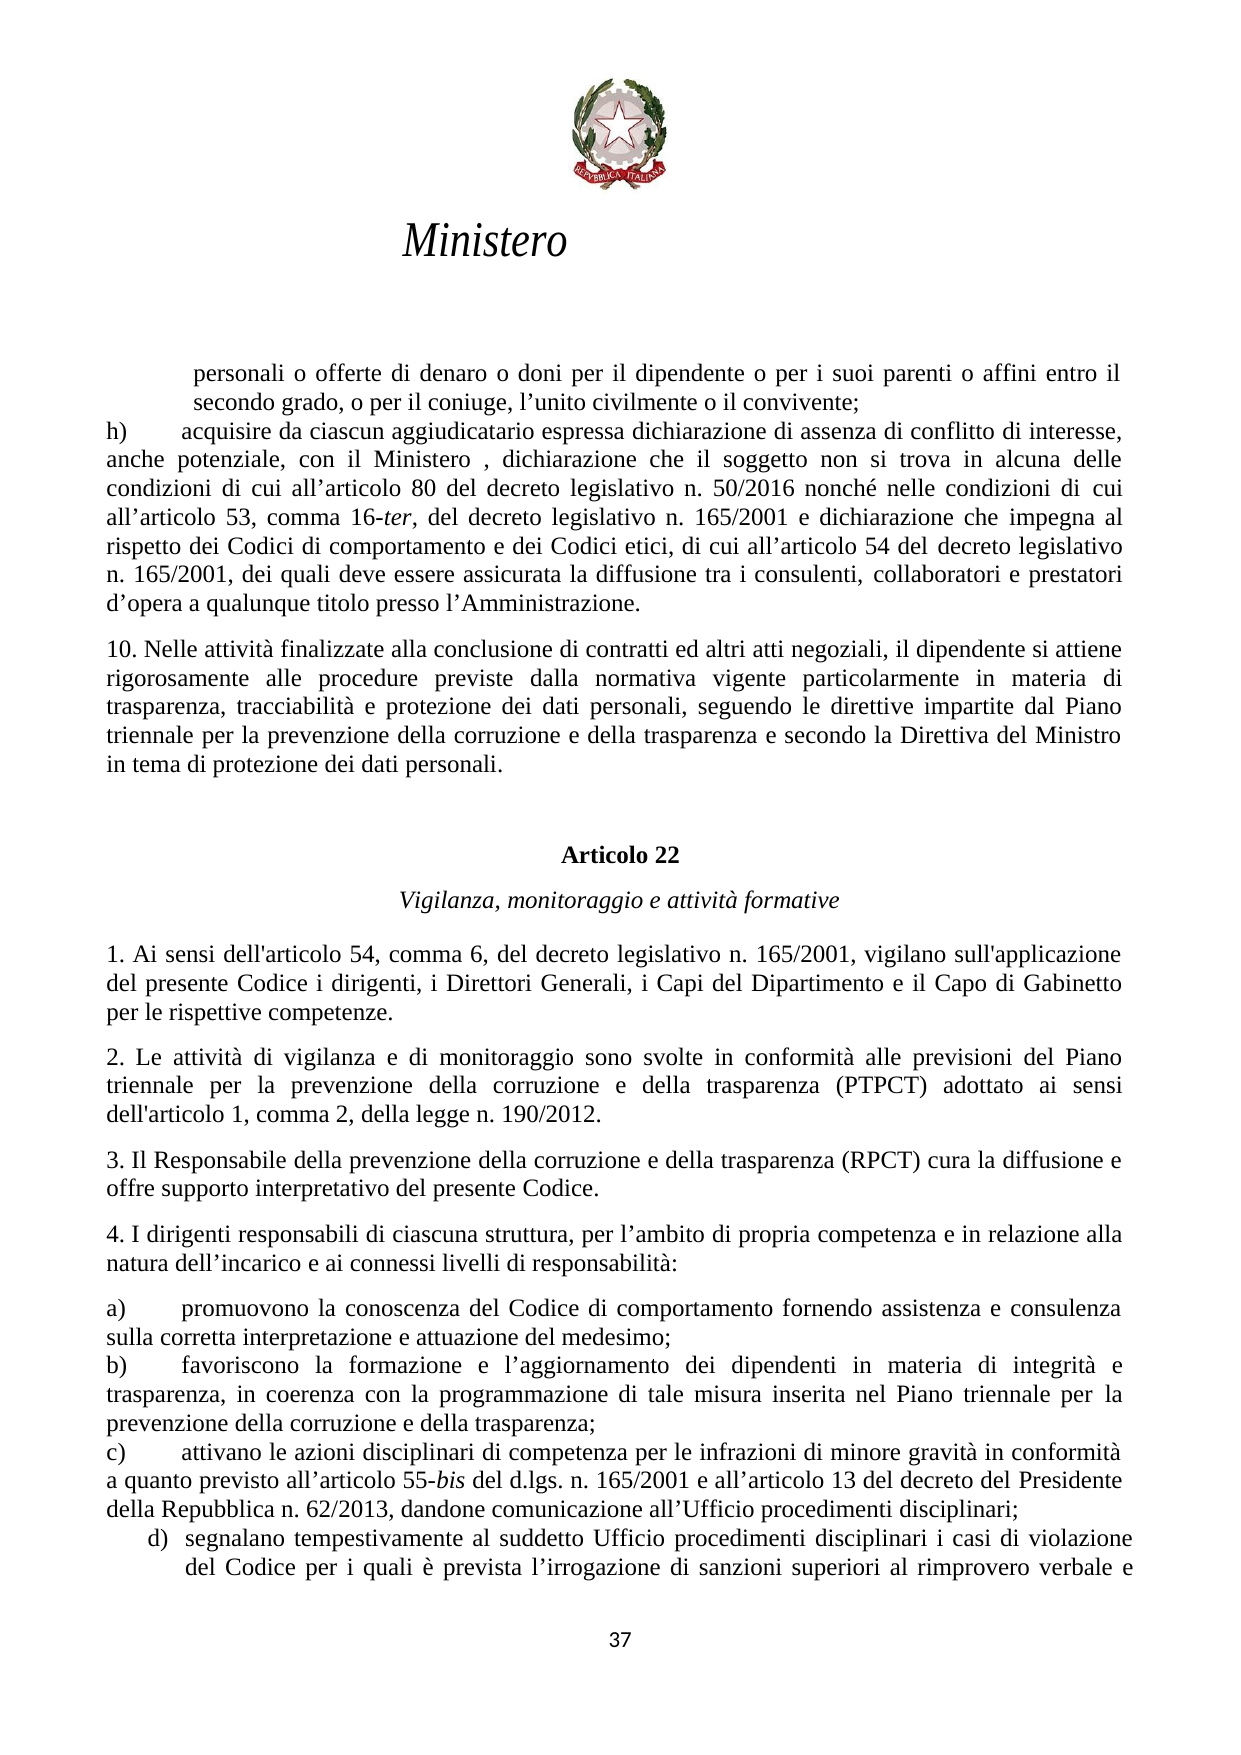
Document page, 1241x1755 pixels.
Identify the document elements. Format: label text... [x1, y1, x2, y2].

text Vigilanza, monitoraggio e attività formative [168, 885, 1073, 914]
list attivano le azioni disciplinari di competenza per le infrazioni di minore gravità in conformità a quanto previsto all’articolo 55-bis del d.lgs. n. 165/2001 e all’articolo 13 del decreto del Presidente della Repubblica n. 62/2013, dandone comunicazione all’Ufficio procedimenti disciplinari; [106, 1437, 1122, 1523]
list Il Responsabile della prevenzione della corruzione e della trasparenza (RPCT) cura la diffusione e offre supporto interpretativo del presente Codice. [106, 1145, 1123, 1202]
list promuovono la conoscenza del Codice di comportamento fornendo assistenza e consulenza sulla corretta interpretazione e attuazione del medesimo; [106, 1293, 1122, 1351]
subtitle Articolo 22 [167, 840, 1073, 868]
list Ai sensi dell'articolo 54, comma 6, del decreto legislativo n. 165/2001, vigilano sull'applicazione del presente Codice i dirigenti, i Direttori Generali, i Capi del Dipartimento e il Capo di Gabinetto per le rispettive competenze. [106, 939, 1123, 1025]
list Le attività di vigilanza e di monitoraggio sono svolte in conformità alle previsioni del Piano triennale per la prevenzione della corruzione e della trasparenza (PTPCT) adottato ai sensi dell'articolo 1, comma 2, della legge n. 190/2012. [106, 1042, 1123, 1128]
text personali o offerte di denaro o doni per il dipendente o per i suoi parenti o affini entro il secondo grado, o per il coniuge, l’unito civilmente o il convivente; [193, 358, 1122, 416]
list segnalano tempestivamente al suddetto Ufficio procedimenti disciplinari i casi di violazione del Codice per i quali è prevista l’irrogazione di sanzioni superiori al rimprovero verbale e [147, 1523, 1134, 1581]
list Nelle attività finalizzate alla conclusione di contratti ed altri atti negoziali, il dipendente si attiene rigorosamente alle procedure previste dalla normativa vigente particolarmente in materia di trasparenza, tracciabilità e protezione dei dati personali, seguendo le direttive impartite dal Piano triennale per la prevenzione della corruzione e della trasparenza e secondo la Direttiva del Ministro in tema di protezione dei dati personali. [106, 634, 1123, 778]
list I dirigenti responsabili di ciascuna struttura, per l’ambito di propria competenza e in relazione alla natura dell’incarico e ai connessi livelli di responsabilità: [106, 1219, 1122, 1277]
list favoriscono la formazione e l’aggiornamento dei dipendenti in materia di integrità e trasparenza, in coerenza con la programmazione di tale misura inserita nel Piano triennale per la prevenzione della corruzione e della trasparenza; [106, 1351, 1123, 1437]
list acquisire da ciascun aggiudicatario espressa dichiarazione di assenza di conflitto di interesse, anche potenziale, con il Ministero , dichiarazione che il soggetto non si trova in alcuna delle condizioni di cui all’articolo 80 del decreto legislativo n. 50/2016 nonché nelle condizioni di cui all’articolo 53, comma 16-ter, del decreto legislativo n. 165/2001 e dichiarazione che impegna al rispetto dei Codici di comportamento e dei Codici etici, di cui all’articolo 54 del decreto legislativo n. 165/2001, dei quali deve essere assicurata la diffusione tra i consulenti, collaboratori e prestatori d’opera a qualunque titolo presso l’Amministrazione. [106, 416, 1123, 617]
